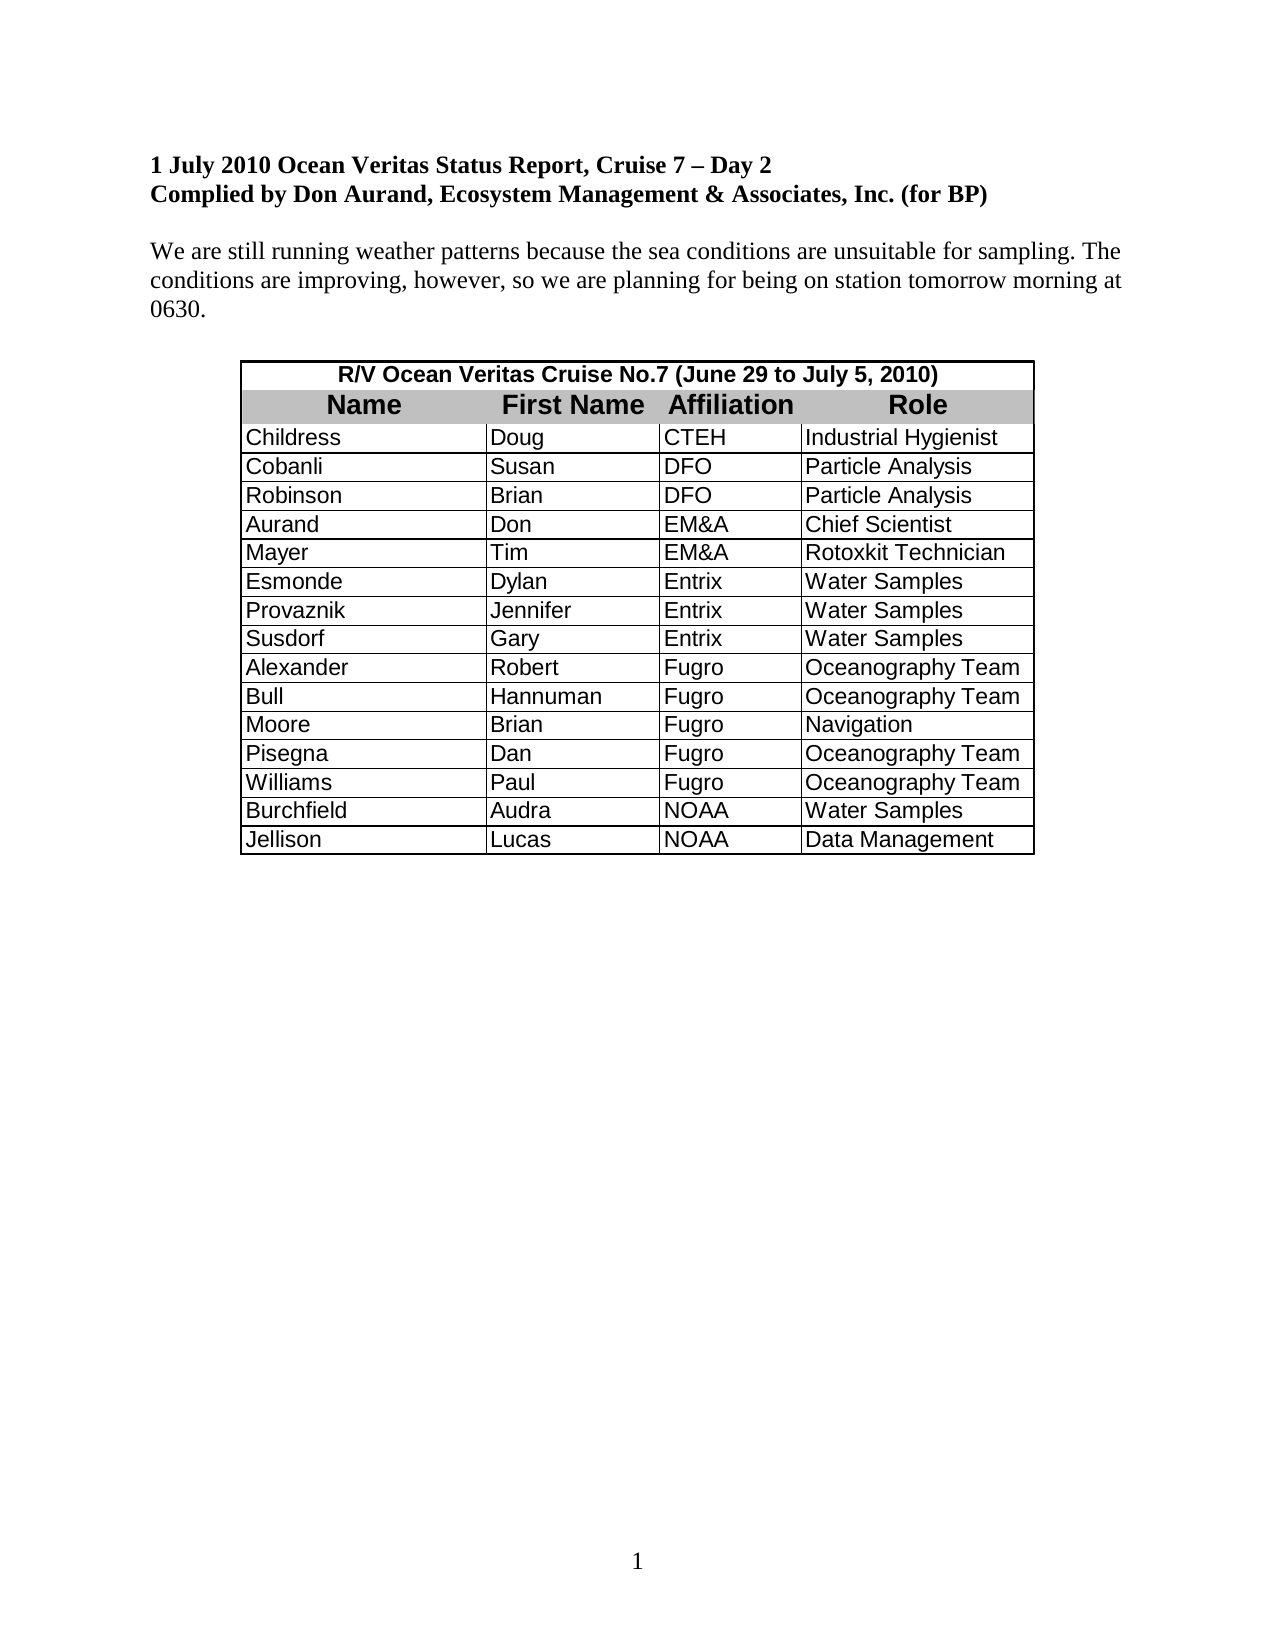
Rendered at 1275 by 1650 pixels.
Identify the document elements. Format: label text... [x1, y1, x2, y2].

text We are still running weather patterns because the sea conditions are unsuitable for sampling. The conditions are improving, however, so we are planning for being on station tomorrow morning at 0630. [150, 236, 1125, 322]
text 1 July 2010 Ocean Veritas Status Report, Cruise 7 – Day 2 [150, 150, 1125, 179]
text Complied by Don Aurand, Ecosystem Management & Associates, Inc. (for BP) [150, 179, 1125, 207]
